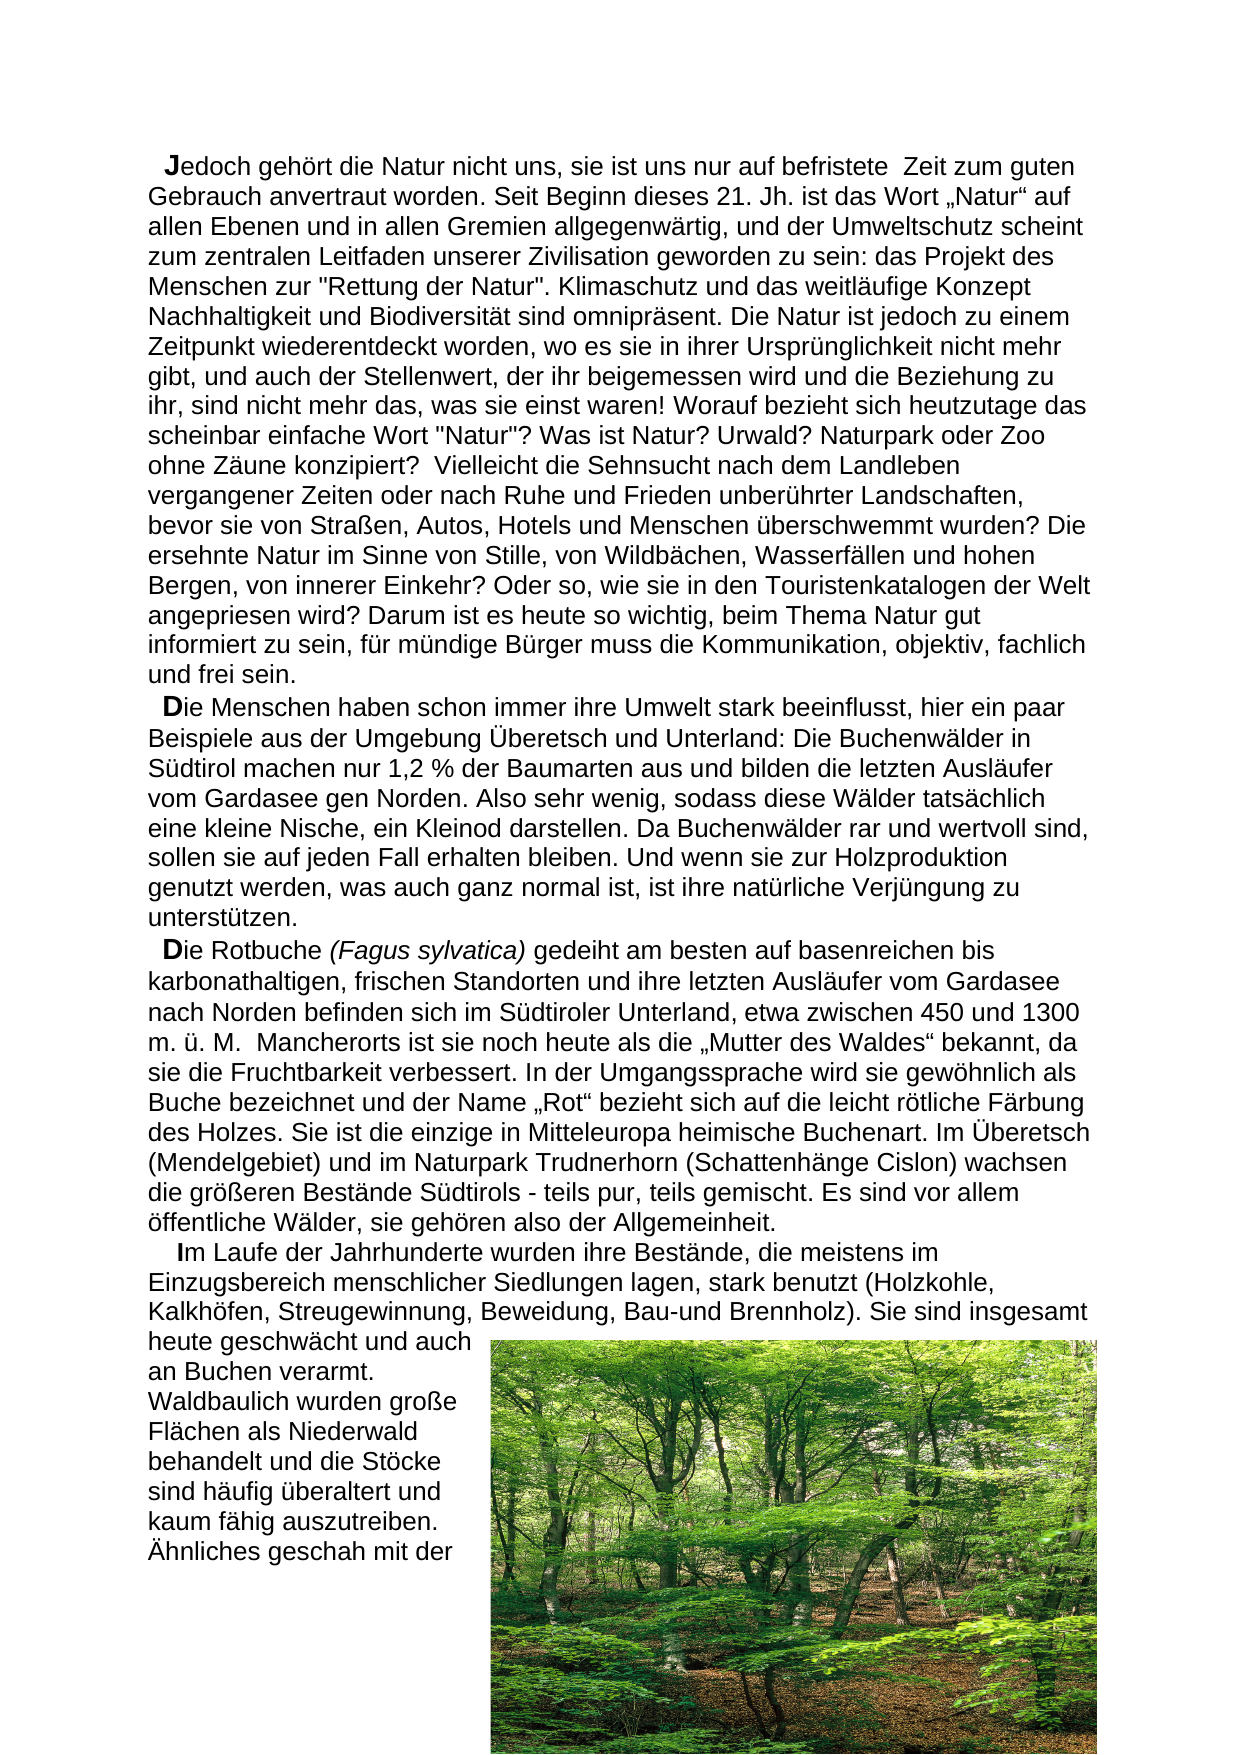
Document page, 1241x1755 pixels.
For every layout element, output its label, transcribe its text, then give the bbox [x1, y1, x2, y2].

text Die Rotbuche (Fagus sylvatica) gedeiht am besten auf basenreichen bis karbonathaltigen, frischen Standorten und ihre letzten Ausläufer vom Gardasee nach Norden befinden sich im Südtiroler Unterland, etwa zwischen 450 und 1300 m. ü. M. Mancherorts ist sie noch heute als die „Mutter des Waldes“ bekannt, da sie die Fruchtbarkeit verbessert. In der Umgangssprache wird sie gewöhnlich als Buche bezeichnet und der Name „Rot“ bezieht sich auf die leicht rötliche Färbung des Holzes. Sie ist die einzige in Mitteleuropa heimische Buchenart. Im Überetsch (Mendelgebiet) und im Naturpark Trudnerhorn (Schattenhänge Cislon) wachsen die größeren Bestände Südtirols - teils pur, teils gemischt. Es sind vor allem öffentliche Wälder, sie gehören also der Allgemeinheit. [148, 932, 1093, 1237]
text Die Menschen haben schon immer ihre Umwelt stark beeinflusst, hier ein paar Beispiele aus der Umgebung Überetsch und Unterland: Die Buchenwälder in Südtirol machen nur 1,2 % der Baumarten aus und bilden die letzten Ausläufer vom Gardasee gen Norden. Also sehr wenig, sodass diese Wälder tatsächlich eine kleine Nische, ein Kleinod darstellen. Da Buchenwälder rar und wertvoll sind, sollen sie auf jeden Fall erhalten bleiben. Und wenn sie zur Holzproduktion genutzt werden, was auch ganz normal ist, ist ihre natürliche Verjüngung zu unterstützen. [148, 689, 1093, 932]
text Im Laufe der Jahrhunderte wurden ihre Bestände, die meistens im Einzugsbereich menschlicher Siedlungen lagen, stark benutzt (Holzkohle, Kalkhöfen, Streugewinnung, Beweidung, Bau-und Brennholz). Sie sind insgesamt heute geschwächt und auch an Buchen verarmt. Waldbaulich wurden große Flächen als Niederwald behandelt und die Stöcke sind häufig überaltert und kaum fähig auszutreiben. Ähnliches geschah mit der [148, 1237, 1093, 1566]
text Jedoch gehört die Natur nicht uns, sie ist uns nur auf befristete Zeit zum guten Gebrauch anvertraut worden. Seit Beginn dieses 21. Jh. ist das Wort „Natur“ auf allen Ebenen und in allen Gremien allgegenwärtig, und der Umweltschutz scheint zum zentralen Leitfaden unserer Zivilisation geworden zu sein: das Projekt des Menschen zur "Rettung der Natur". Klimaschutz und das weitläufige Konzept Nachhaltigkeit und Biodiversität sind omnipräsent. Die Natur ist jedoch zu einem Zeitpunkt wiederentdeckt worden, wo es sie in ihrer Ursprünglichkeit nicht mehr gibt, und auch der Stellenwert, der ihr beigemessen wird und die Beziehung zu ihr, sind nicht mehr das, was sie einst waren! Worauf bezieht sich heutzutage das scheinbar einfache Wort "Natur"? Was ist Natur? Urwald? Naturpark oder Zoo ohne Zäune konzipiert? Vielleicht die Sehnsucht nach dem Landleben vergangener Zeiten oder nach Ruhe und Frieden unberührter Landschaften, bevor sie von Straßen, Autos, Hotels und Menschen überschwemmt wurden? Die ersehnte Natur im Sinne von Stille, von Wildbächen, Wasserfällen und hohen Bergen, von innerer Einkehr? Oder so, wie sie in den Touristenkatalogen der Welt angepriesen wird? Darum ist es heute so wichtig, beim Thema Natur gut informiert zu sein, für mündige Bürger muss die Kommunikation, objektiv, fachlich und frei sein. [148, 148, 1093, 689]
